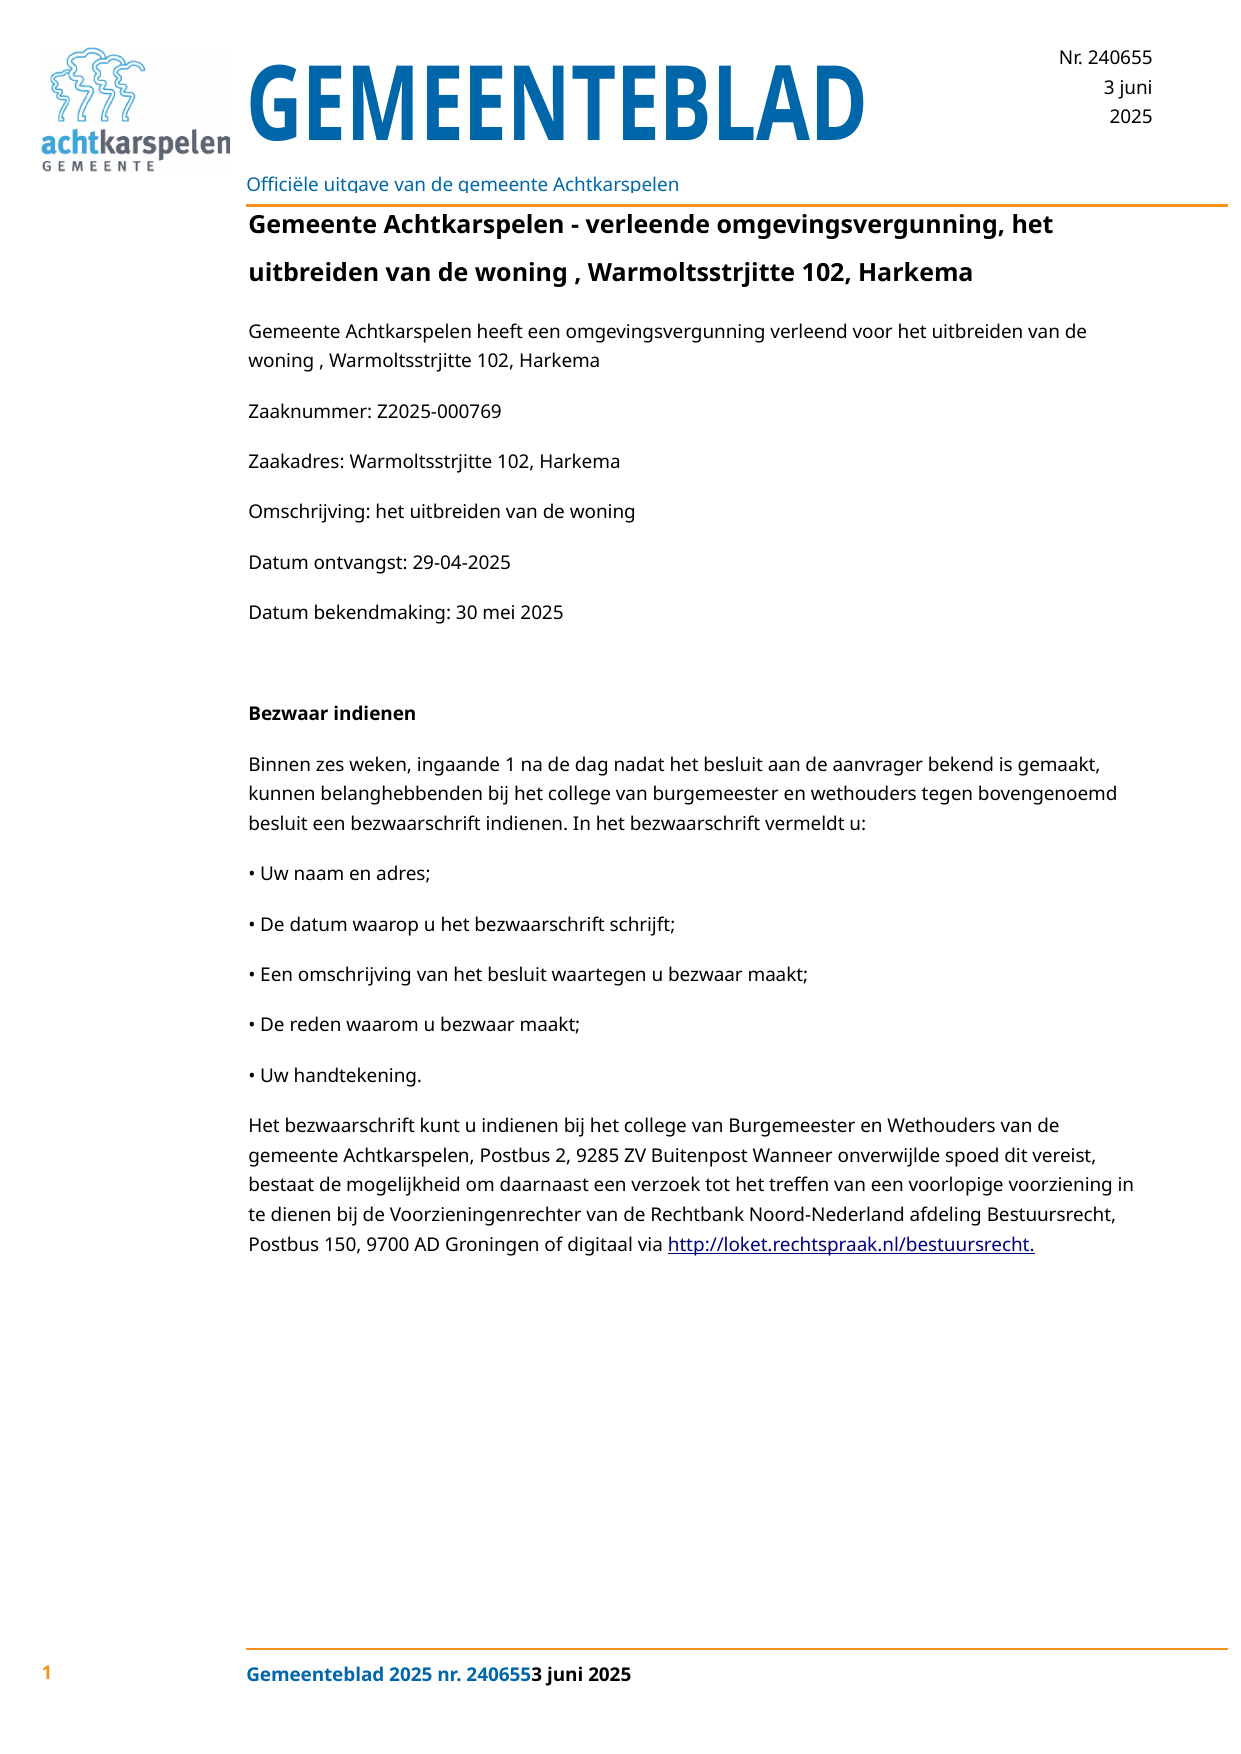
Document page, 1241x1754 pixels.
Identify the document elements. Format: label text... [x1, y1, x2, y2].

text Bezwaar indienen [248, 700, 1152, 726]
text • De datum waarop u het bezwaarschrift schrijft; [248, 911, 1152, 937]
text Gemeente Achtkarspelen - verleende omgevingsvergunning, het uitbreiden van de woning , Warmoltsstrjitte 102, Harkema [248, 207, 1152, 288]
text Binnen zes weken, ingaande 1 na de dag nadat het besluit aan de aanvrager bekend is gemaakt, kunnen belanghebbenden bij het college van burgemeester en wethouders tegen bovengenoemd besluit een bezwaarschrift indienen. In het bezwaarschrift vermeldt u: [248, 751, 1152, 836]
text • Uw naam en adres; [248, 860, 1152, 886]
text Omschrijving: het uitbreiden van de woning [248, 499, 1152, 524]
text • Uw handtekening. [248, 1062, 1152, 1088]
text Zaakadres: Warmoltsstrjitte 102, Harkema [248, 448, 1152, 474]
text • De reden waarom u bezwaar maakt; [248, 1012, 1152, 1037]
text Datum bekendmaking: 30 mei 2025 [248, 599, 1152, 625]
text Het bezwaarschrift kunt u indienen bij het college van Burgemeester en Wethouders van de gemeente Achtkarspelen, Postbus 2, 9285 ZV Buitenpost Wanneer onverwijlde spoed dit vereist, bestaat de mogelijkheid om daarnaast een verzoek tot het treffen van een voorlopige voorziening in te dienen bij de Voorzieningenrechter van de Rechtbank Noord-Nederland afdeling Bestuursrecht, Postbus 150, 9700 AD Groningen of digitaal via http://loket.rechtspraak.nl/bestuursrecht. [248, 1112, 1152, 1257]
text • Een omschrijving van het besluit waartegen u bezwaar maakt; [248, 961, 1152, 987]
text Zaaknummer: Z2025-000769 [248, 398, 1152, 424]
text Gemeente Achtkarspelen heeft een omgevingsvergunning verleend voor het uitbreiden van de woning , Warmoltsstrjitte 102, Harkema [248, 318, 1152, 373]
text Datum ontvangst: 29-04-2025 [248, 549, 1152, 575]
picture [41, 47, 231, 172]
